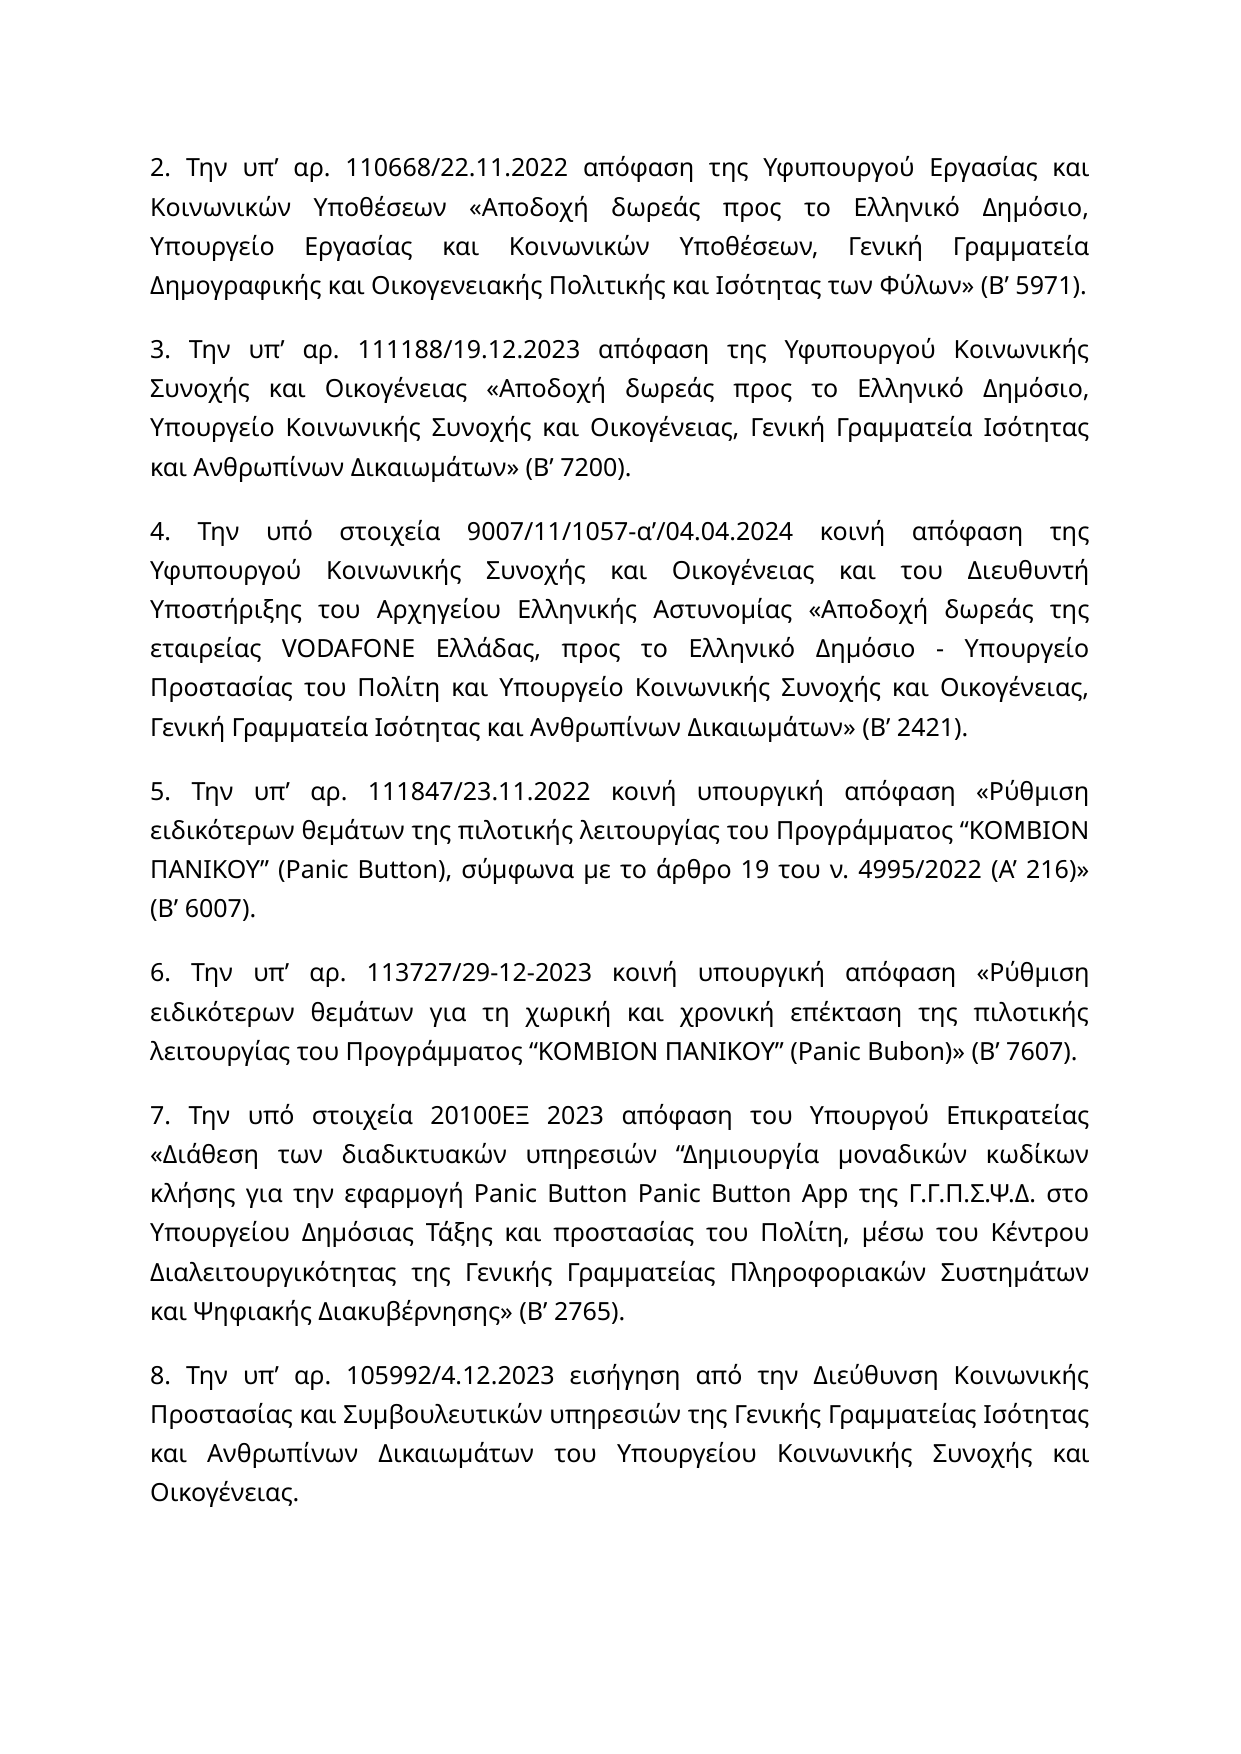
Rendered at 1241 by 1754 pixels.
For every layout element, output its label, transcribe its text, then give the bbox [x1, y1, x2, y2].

text 6. Την υπ’ αρ. 113727/29-12-2023 κοινή υπουργική απόφαση «Ρύθμιση ειδικότερων θεμάτων για τη χωρική και χρονική επέκταση της πιλοτικής λειτουργίας του Προγράμματος “ΚΟΜΒΙΟΝ ΠΑΝΙΚΟΥ” (Panic Bubon)» (Β’ 7607). [150, 955, 1090, 1067]
text 2. Την υπ’ αρ. 110668/22.11.2022 απόφαση της Υφυπουργού Εργασίας και Κοινωνικών Υποθέσεων «Αποδοχή δωρεάς προς το Ελληνικό Δημόσιο, Υπουργείο Εργασίας και Κοινωνικών Υποθέσεων, Γενική Γραμματεία Δημογραφικής και Οικογενειακής Πολιτικής και Ισότητας των Φύλων» (Β’ 5971). [150, 150, 1090, 302]
text 7. Την υπό στοιχεία 20100ΕΞ 2023 απόφαση του Υπουργού Επικρατείας «Διάθεση των διαδικτυακών υπηρεσιών “Δημιουργία μοναδικών κωδίκων κλήσης για την εφαρμογή Panic Button Panic Button App της Γ.Γ.Π.Σ.Ψ.Δ. στο Υπουργείου Δημόσιας Τάξης και προστασίας του Πολίτη, μέσω του Κέντρου Διαλειτουργικότητας της Γενικής Γραμματείας Πληροφοριακών Συστημάτων και Ψηφιακής Διακυβέρνησης» (Β’ 2765). [150, 1097, 1090, 1327]
text 3. Την υπ’ αρ. 111188/19.12.2023 απόφαση της Υφυπουργού Κοινωνικής Συνοχής και Οικογένειας «Αποδοχή δωρεάς προς το Ελληνικό Δημόσιο, Υπουργείο Κοινωνικής Συνοχής και Οικογένειας, Γενική Γραμματεία Ισότητας και Ανθρωπίνων Δικαιωμάτων» (Β’ 7200). [150, 332, 1090, 483]
text 4. Την υπό στοιχεία 9007/11/1057-α’/04.04.2024 κοινή απόφαση της Υφυπουργού Κοινωνικής Συνοχής και Οικογένειας και του Διευθυντή Υποστήριξης του Αρχηγείου Ελληνικής Αστυνομίας «Αποδοχή δωρεάς της εταιρείας VODAFONE Ελλάδας, προς τo Ελληνικό Δημόσιο - Υπουργείο Προστασίας του Πολίτη και Υπουργείο Κοινωνικής Συνοχής και Οικογένειας, Γενική Γραμματεία Ισότητας και Ανθρωπίνων Δικαιωμάτων» (Β’ 2421). [150, 513, 1090, 743]
text 8. Την υπ’ αρ. 105992/4.12.2023 εισήγηση από την Διεύθυνση Κοινωνικής Προστασίας και Συμβουλευτικών υπηρεσιών της Γενικής Γραμματείας Ισότητας και Ανθρωπίνων Δικαιωμάτων του Υπουργείου Κοινωνικής Συνοχής και Οικογένειας. [150, 1357, 1090, 1509]
text 5. Την υπ’ αρ. 111847/23.11.2022 κοινή υπουργική απόφαση «Ρύθμιση ειδικότερων θεμάτων της πιλοτικής λειτουργίας του Προγράμματος “ΚΟΜΒΙΟΝ ΠΑΝΙΚΟΥ” (Panic Button), σύμφωνα με το άρθρο 19 του ν. 4995/2022 (Α’ 216)» (Β’ 6007). [150, 773, 1090, 925]
